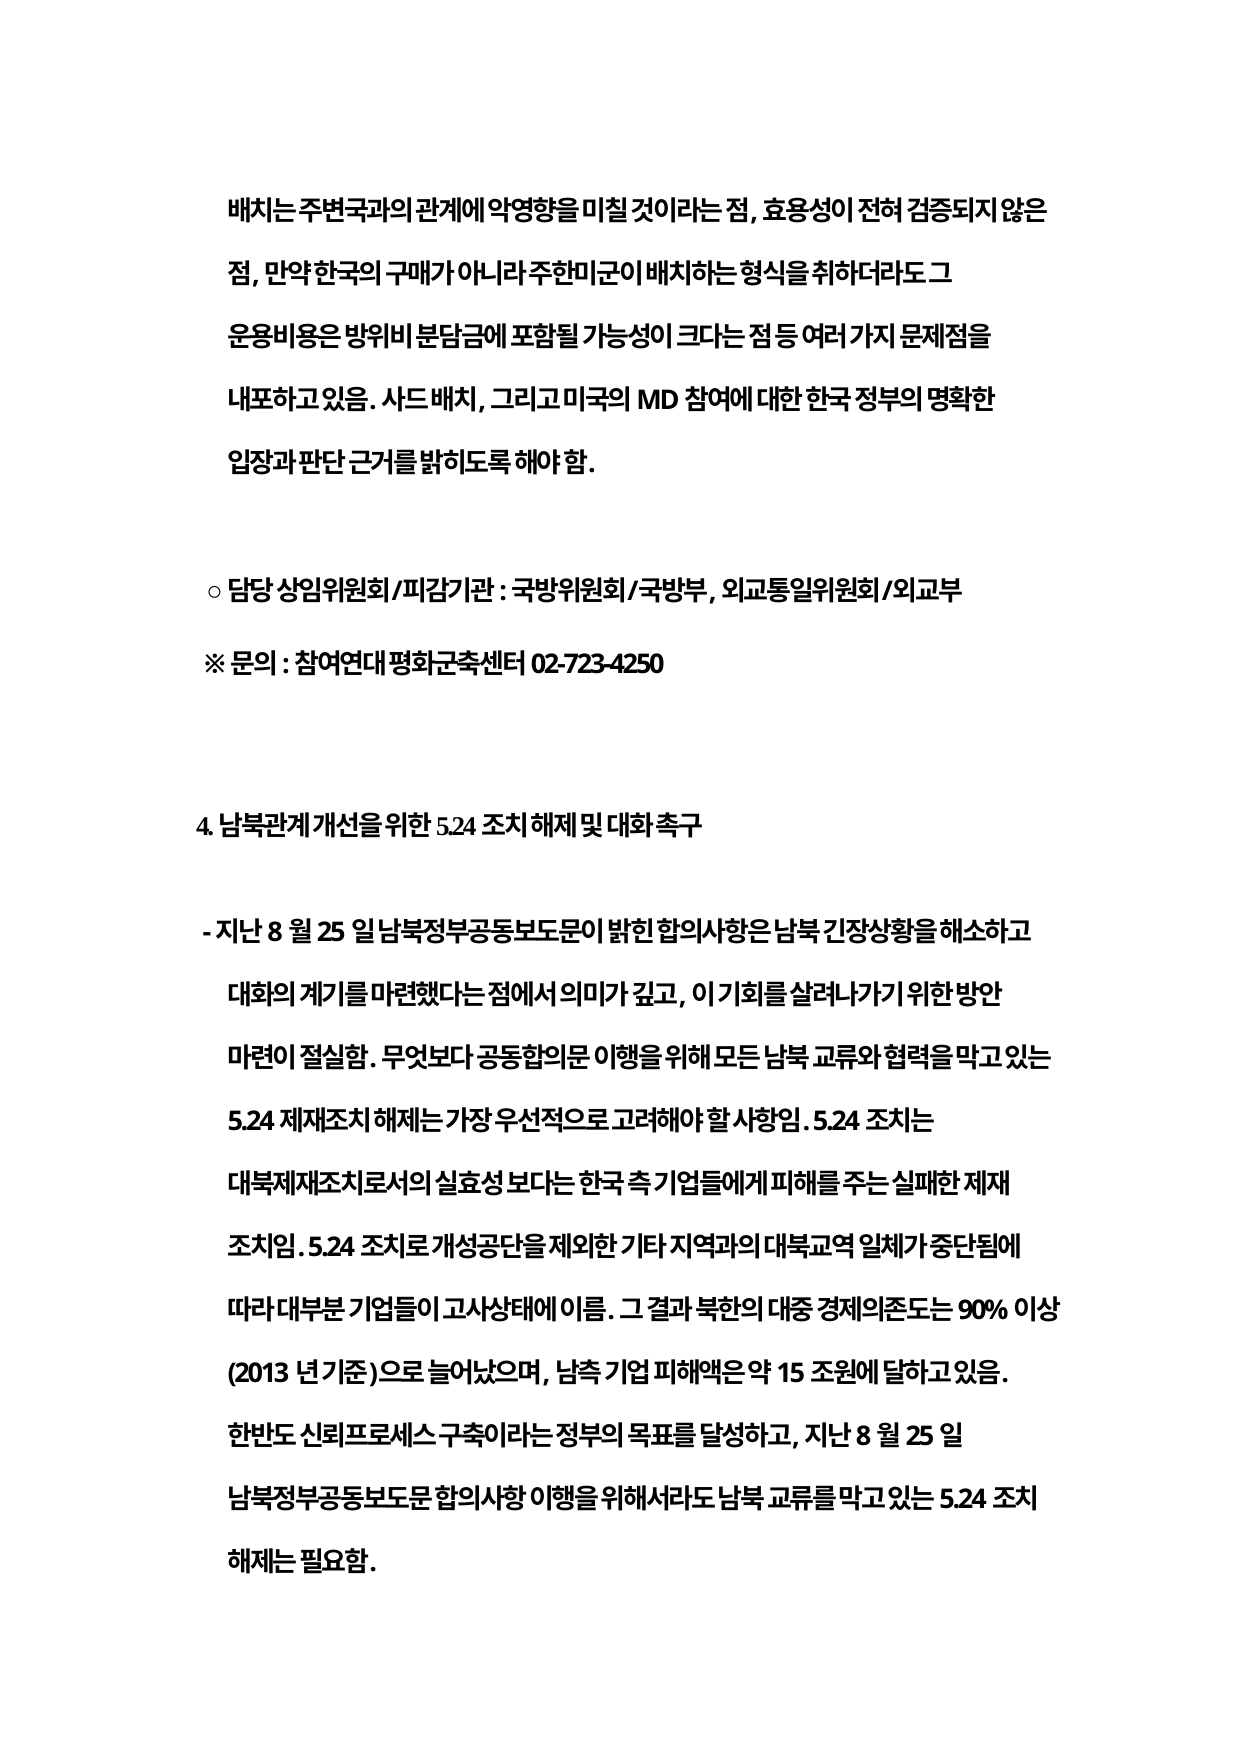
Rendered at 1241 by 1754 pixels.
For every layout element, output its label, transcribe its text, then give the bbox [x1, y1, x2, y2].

text ○ 담당 상임위원회/피감기관 : 국방위원회/국방부, 외교통일위원회/외교부 [206, 568, 1063, 608]
text ※ 문의 : 참여연대 평화군축센터 02-723-4250 [204, 642, 1063, 681]
text - 지난 8월 25일 남북정부공동보도문이 밝힌 합의사항은 남북 긴장상황을 해소하고 대화의 계기를 마련했다는 점에서 의미가 깊고, 이 기회를 살려나가기 위한 방안 마련이 절실함. 무엇보다 공동합의문 이행을 위해 모든 남북 교류와 협력을 막고 있는 5.24 제재조치 해제는 가장 우선적으로 고려해야 할 사항임. 5.24 조치는 대북제재조치로서의 실효성 보다는 한국 측 기업들에게 피해를 주는 실패한 제재 조치임. 5.24 조치로 개성공단을 제외한 기타 지역과의 대북교역 일체가 중단됨에 따라 대부분 기업들이 고사상태에 이름. 그 결과 북한의 대중 경제의존도는 90% 이상(2013년 기준)으로 늘어났으며, 남측 기업 피해액은 약 15조원에 달하고 있음. 한반도 신뢰프로세스 구축이라는 정부의 목표를 달성하고, 지난 8월 25일 남북정부공동보도문 합의사항 이행을 위해서라도 남북 교류를 막고 있는 5.24조치 해제는 필요함. [202, 910, 1063, 1579]
text 배치는 주변국과의 관계에 악영향을 미칠 것이라는 점, 효용성이 전혀 검증되지 않은 점, 만약 한국의 구매가 아니라 주한미군이 배치하는 형식을 취하더라도 그 운용비용은 방위비 분담금에 포함될 가능성이 크다는 점 등 여러 가지 문제점을 내포하고 있음. 사드 배치, 그리고 미국의 MD 참여에 대한 한국 정부의 명확한 입장과 판단 근거를 밝히도록 해야 함. [202, 189, 1063, 480]
text 4. 남북관계 개선을 위한 5.24조치 해제 및 대화 촉구 [196, 803, 1063, 843]
